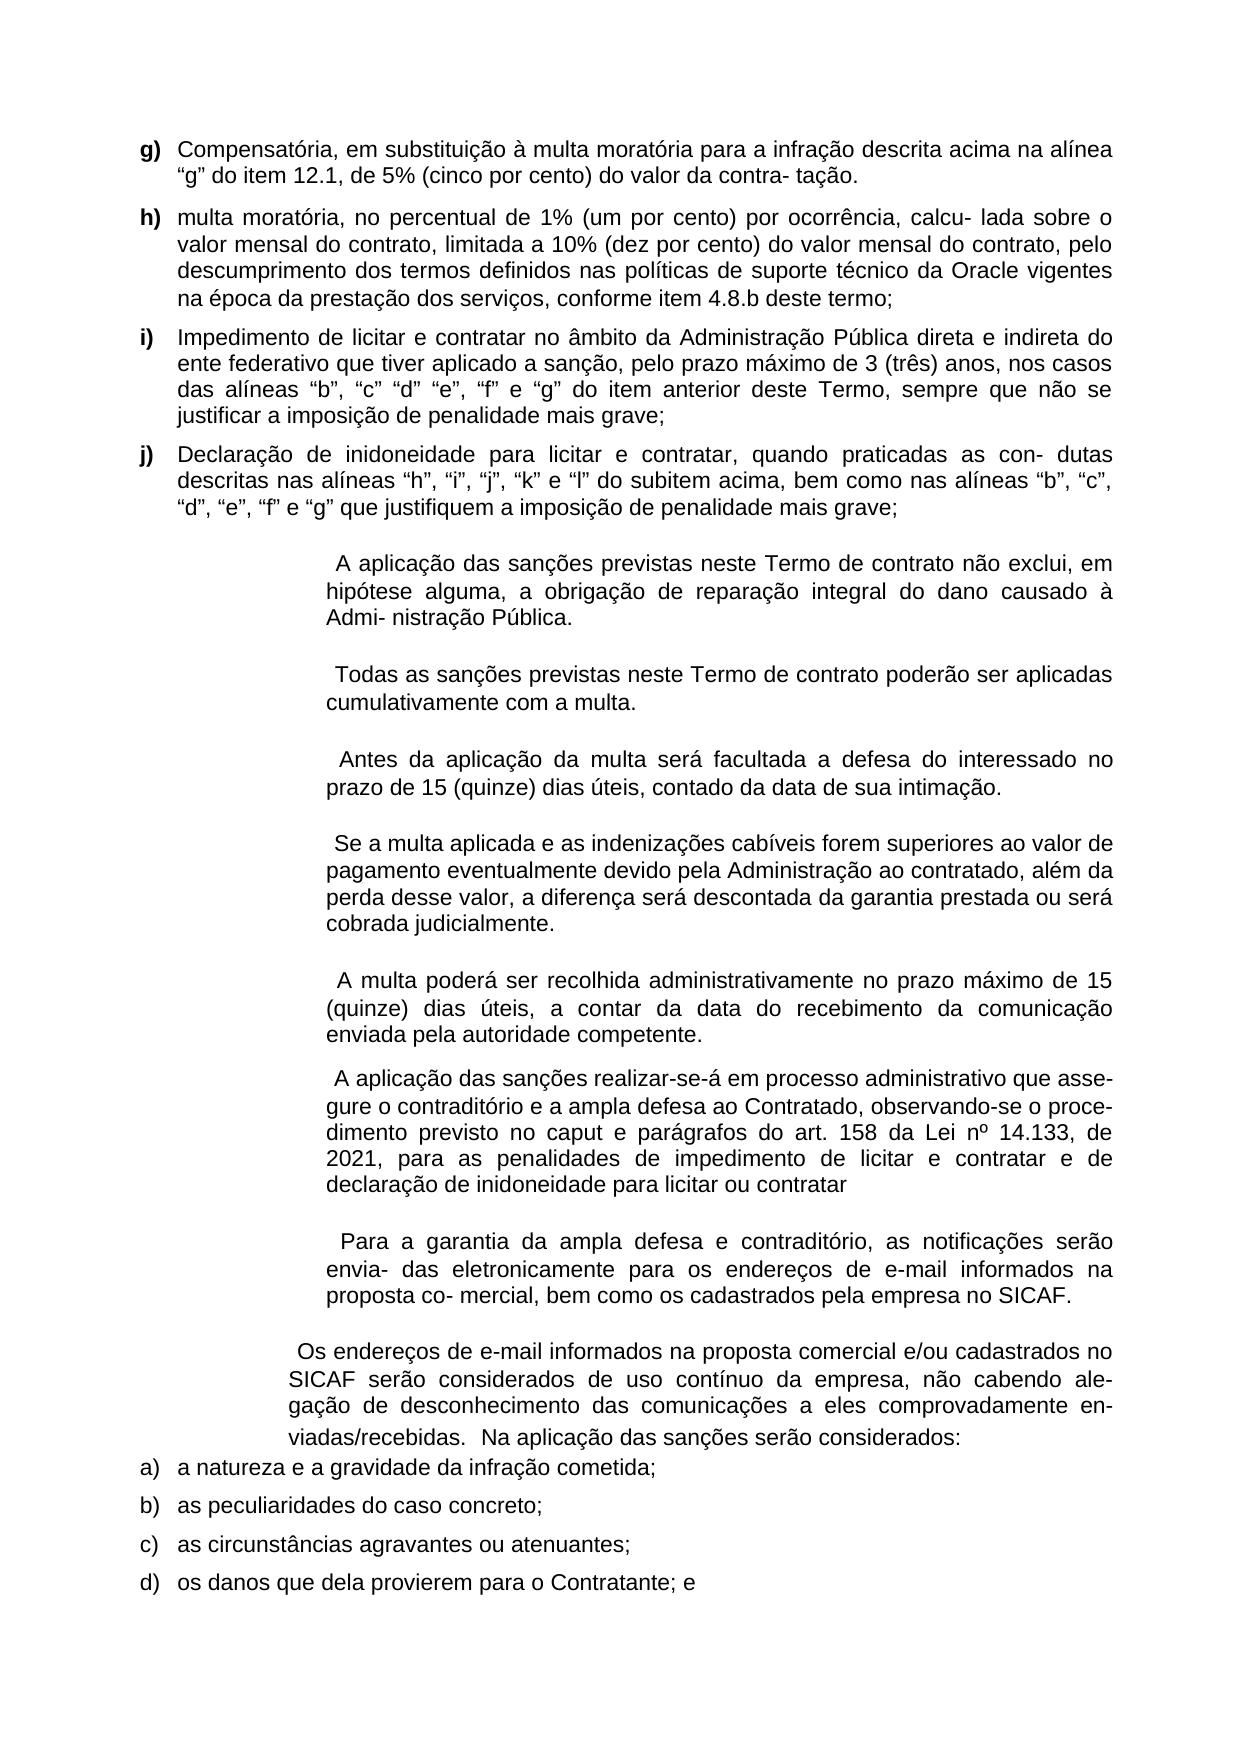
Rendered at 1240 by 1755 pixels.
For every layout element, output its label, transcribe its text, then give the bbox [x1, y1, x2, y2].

text Antes da aplicação da multa será facultada a defesa do interessado no prazo de 15 (quinze) dias úteis, contado da data de sua intimação. [326, 741, 1114, 800]
list multa moratória, no percentual de 1% (um por cento) por ocorrência, calcu- lada sobre o valor mensal do contrato, limitada a 10% (dez por cento) do valor mensal do contrato, pelo descumprimento dos termos definidos nas políticas de suporte técnico da Oracle vigentes na época da prestação dos serviços, conforme item 4.8.b deste termo; [139, 205, 1114, 312]
text Se a multa aplicada e as indenizações cabíveis forem superiores ao valor de pagamento eventualmente devido pela Administração ao contratado, além da perda desse valor, a diferença será descontada da garantia prestada ou será cobrada judicialmente. [326, 824, 1114, 936]
text A aplicação das sanções previstas neste Termo de contrato não exclui, em hipótese alguma, a obrigação de reparação integral do dano causado à Admi- nistração Pública. [326, 545, 1114, 631]
list Impedimento de licitar e contratar no âmbito da Administração Pública direta e indireta do ente federativo que tiver aplicado a sanção, pelo prazo máximo de 3 (três) anos, nos casos das alíneas “b”, “c” “d” “e”, “f” e “g” do item anterior deste Termo, sempre que não se justificar a imposição de penalidade mais grave; [139, 324, 1114, 429]
list Compensatória, em substituição à multa moratória para a infração descrita acima na alínea “g” do item 12.1, de 5% (cinco por cento) do valor da contra- tação. [139, 136, 1114, 188]
text Os endereços de e-mail informados na proposta comercial e/ou cadastrados no SICAF serão considerados de uso contínuo da empresa, não cabendo ale- gação de desconhecimento das comunicações a eles comprovadamente en- viadas/recebidas. Na aplicação das sanções serão considerados: [288, 1333, 1114, 1451]
list a natureza e a gravidade da infração cometida; [139, 1454, 1114, 1480]
text A aplicação das sanções realizar-se-á em processo administrativo que asse- gure o contraditório e a ampla defesa ao Contratado, observando-se o proce- dimento previsto no caput e parágrafos do art. 158 da Lei nº 14.133, de 2021, para as penalidades de impedimento de licitar e contratar e de declaração de inidoneidade para licitar ou contratar [326, 1060, 1114, 1197]
list Declaração de inidoneidade para licitar e contratar, quando praticadas as con- dutas descritas nas alíneas “h”, “i”, “j”, “k” e “l” do subitem acima, bem como nas alíneas “b”, “c”, “d”, “e”, “f” e “g” que justifiquem a imposição de penalidade mais grave; [139, 441, 1114, 520]
list as circunstâncias agravantes ou atenuantes; [139, 1531, 1114, 1557]
list as peculiaridades do caso concreto; [139, 1493, 1114, 1519]
text A multa poderá ser recolhida administrativamente no prazo máximo de 15 (quinze) dias úteis, a contar da data do recebimento da comunicação enviada pela autoridade competente. [326, 962, 1114, 1047]
list os danos que dela provierem para o Contratante; e [139, 1570, 1114, 1596]
text Todas as sanções previstas neste Termo de contrato poderão ser aplicadas cumulativamente com a multa. [326, 656, 1114, 715]
text Para a garantia da ampla defesa e contraditório, as notificações serão envia- das eletronicamente para os endereços de e-mail informados na proposta co- mercial, bem como os cadastrados pela empresa no SICAF. [326, 1223, 1114, 1308]
